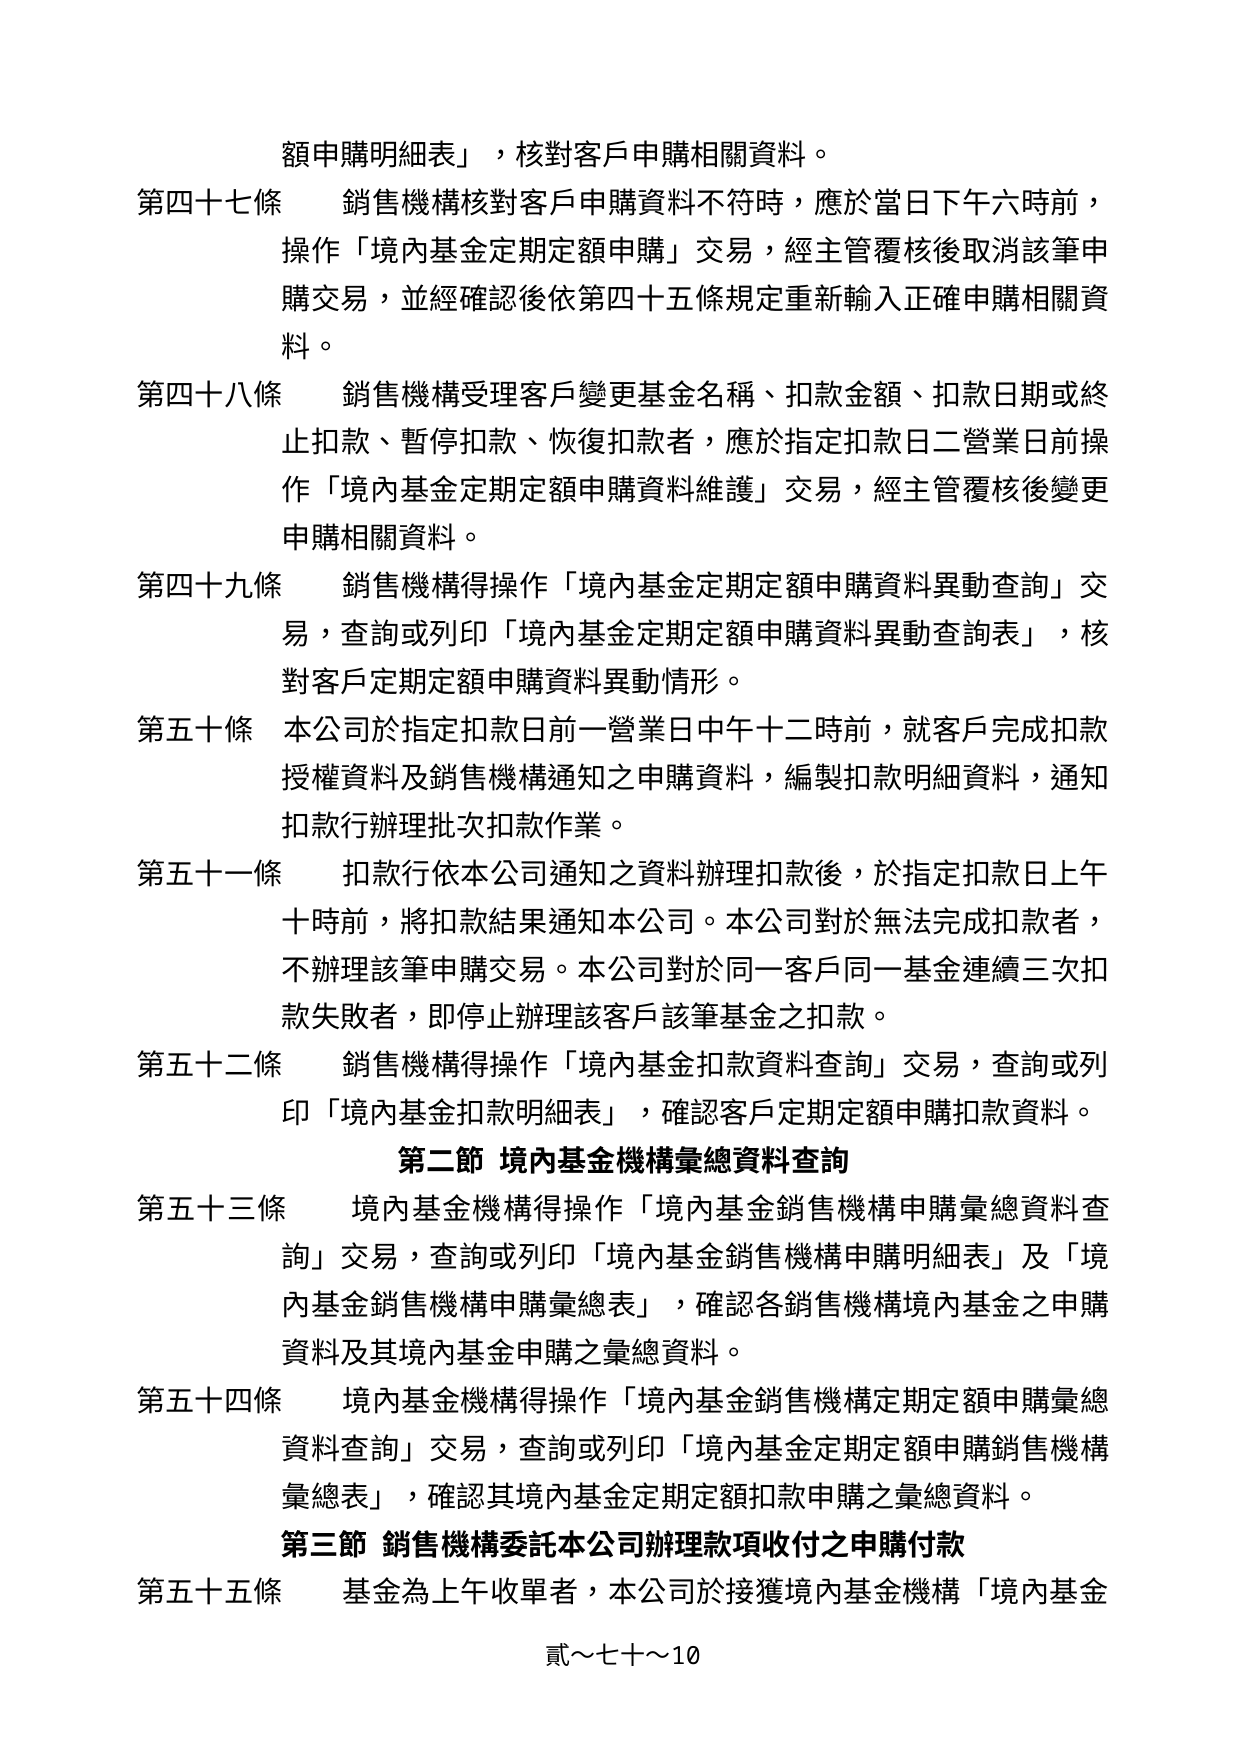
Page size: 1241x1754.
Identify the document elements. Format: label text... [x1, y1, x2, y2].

text 第四十七條 銷售機構核對客戶申購資料不符時，應於當日下午六時前，操作「境內基金定期定額申購」交易，經主管覆核後取消該筆申購交易，並經確認後依第四十五條規定重新輸入正確申購相關資料。 [136, 175, 1110, 367]
text 第五十五條 基金為上午收單者，本公司於接獲境內基金機構「境內基金下單回覆」交易通知當日，即將應付境內基金機構之申購款項依基金別匯入各境內基金機構指定之基金保管機構帳戶；基金為下午收單者，本公司於接獲境內基金機構「境內基金下單回覆」交易通知次一營業日，將應付境內基金機構之申購款項依基金別匯入各境內基金機構指定之基金保管機構帳戶。前述匯款資料如下： [136, 1564, 1110, 1612]
text 第五十條 本公司於指定扣款日前一營業日中午十二時前，就客戶完成扣款授權資料及銷售機構通知之申購資料，編製扣款明細資料，通知扣款行辦理批次扣款作業。 [136, 702, 1110, 846]
text 第三節 銷售機構委託本公司辦理款項收付之申購付款 [136, 1517, 1110, 1564]
text 第五十四條 境內基金機構得操作「境內基金銷售機構定期定額申購彙總資料查詢」交易，查詢或列印「境內基金定期定額申購銷售機構彙總表」，確認其境內基金定期定額扣款申購之彙總資料。 [136, 1373, 1110, 1517]
text 第五十三條 境內基金機構得操作「境內基金銷售機構申購彙總資料查詢」交易，查詢或列印「境內基金銷售機構申購明細表」及「境內基金銷售機構申購彙總表」，確認各銷售機構境內基金之申購資料及其境內基金申購之彙總資料。 [136, 1181, 1110, 1373]
text 第五十一條 扣款行依本公司通知之資料辦理扣款後，於指定扣款日上午十時前，將扣款結果通知本公司。本公司對於無法完成扣款者，不辦理該筆申購交易。本公司對於同一客戶同一基金連續三次扣款失敗者，即停止辦理該客戶該筆基金之扣款。 [136, 846, 1110, 1037]
text 第四十九條 銷售機構得操作「境內基金定期定額申購資料異動查詢」交易，查詢或列印「境內基金定期定額申購資料異動查詢表」，核對客戶定期定額申購資料異動情形。 [136, 558, 1110, 702]
text 第二節 境內基金機構彙總資料查詢 [136, 1133, 1110, 1181]
text 額申購明細表」，核對客戶申購相關資料。 [136, 127, 1110, 175]
text 第四十八條 銷售機構受理客戶變更基金名稱、扣款金額、扣款日期或終止扣款、暫停扣款、恢復扣款者，應於指定扣款日二營業日前操作「境內基金定期定額申購資料維護」交易，經主管覆核後變更申購相關資料。 [136, 367, 1110, 558]
text 第五十二條 銷售機構得操作「境內基金扣款資料查詢」交易，查詢或列印「境內基金扣款明細表」，確認客戶定期定額申購扣款資料。 [136, 1037, 1110, 1133]
